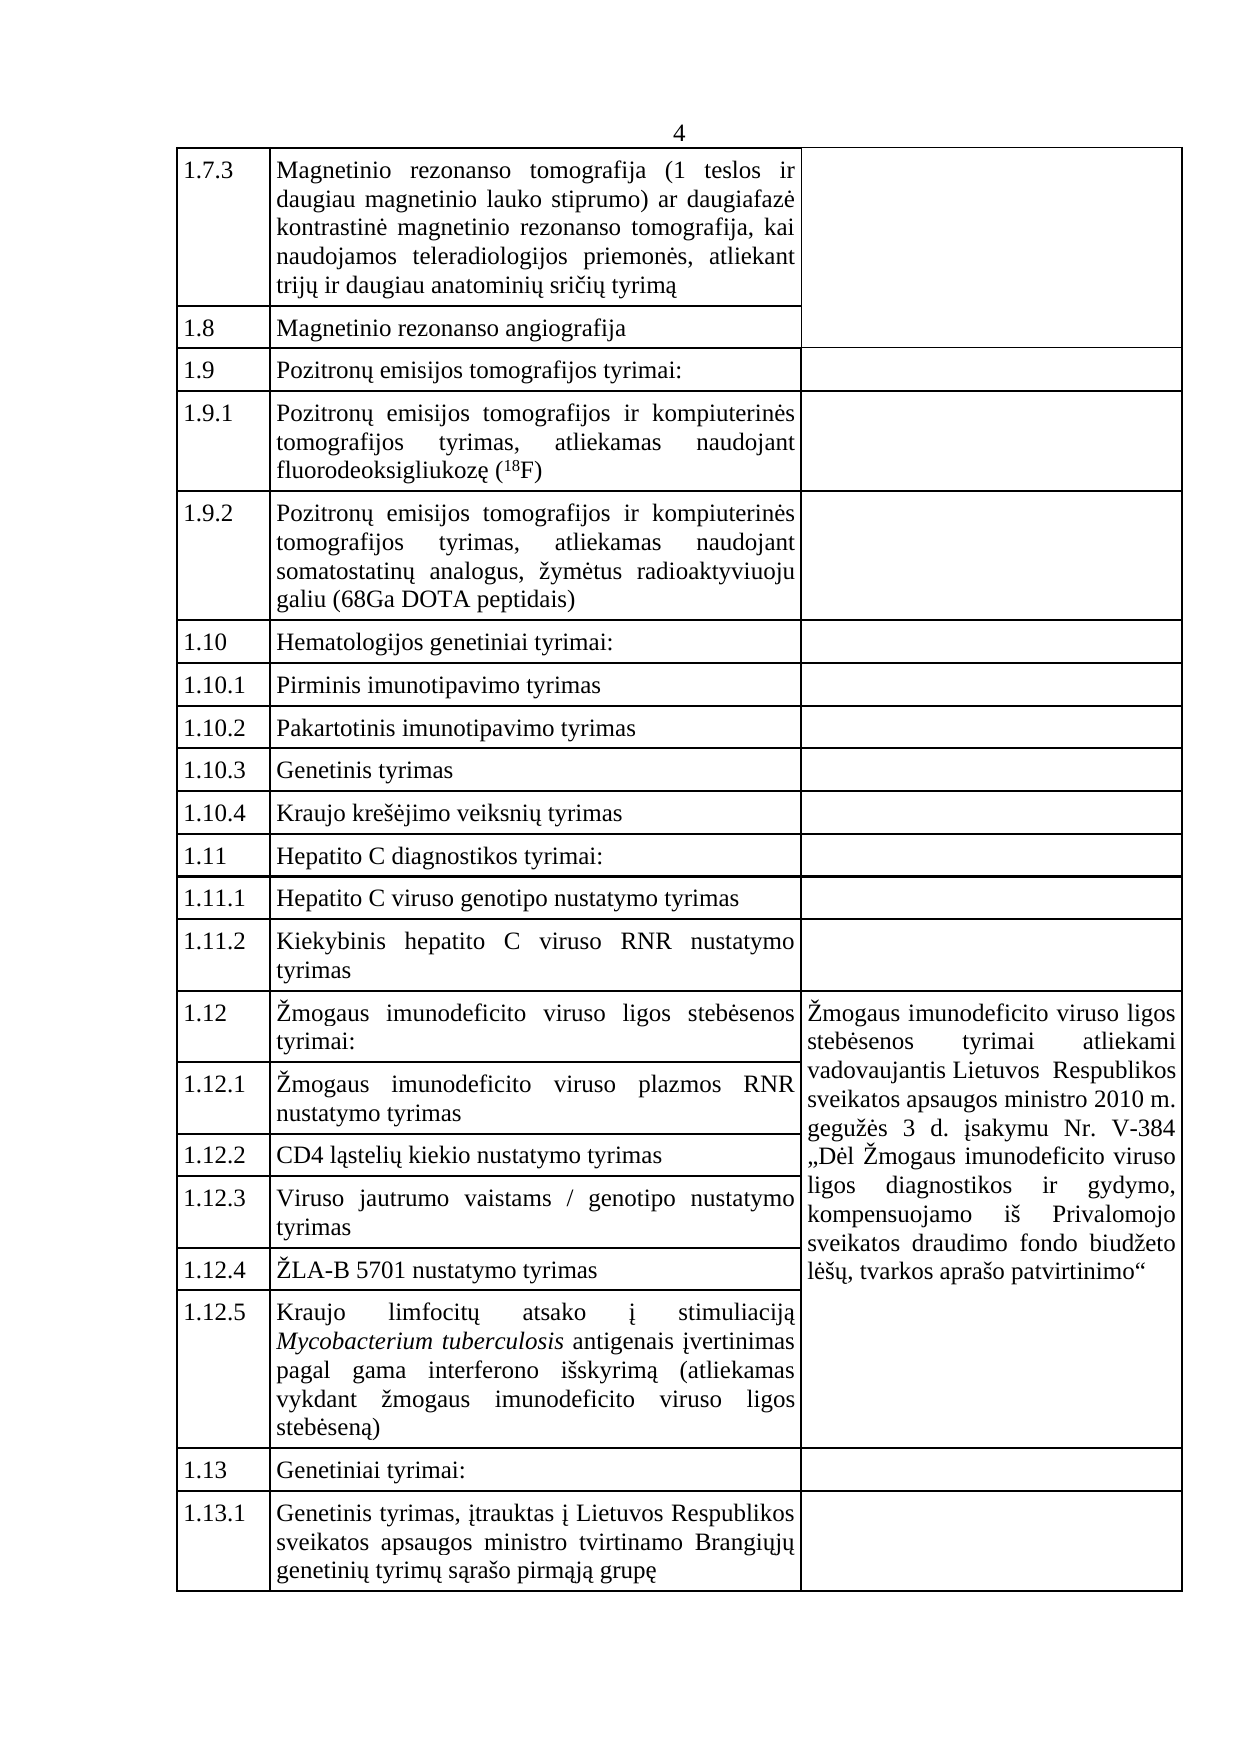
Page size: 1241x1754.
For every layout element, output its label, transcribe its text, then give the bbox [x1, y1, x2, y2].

table_cell 1.12.5 [178, 1291, 269, 1447]
table_cell [802, 920, 1181, 989]
table_cell Kraujo limfocitų atsako į stimuliaciją Mycobacterium tuberculosis antigenais įvertinimas pagal gama interferono išskyrimą (atliekamas vykdant žmogaus imunodeficito viruso ligos stebėseną) [271, 1291, 800, 1447]
table_cell 1.10.4 [178, 792, 269, 833]
table_cell 1.7.3 [178, 149, 269, 304]
table_cell 1.8 [178, 307, 269, 347]
table_cell 1.11.2 [178, 920, 269, 989]
table_cell 1.10.1 [178, 664, 269, 704]
table_cell 1.9 [178, 349, 269, 390]
table_cell [802, 148, 1181, 347]
table_cell [802, 792, 1181, 833]
table_cell ŽLA-B 5701 nustatymo tyrimas [271, 1249, 800, 1289]
table_cell [802, 878, 1181, 918]
table_cell Genetinis tyrimas [271, 749, 800, 790]
table_cell 1.9.2 [178, 492, 269, 619]
table_cell [802, 1449, 1181, 1490]
table_cell Pirminis imunotipavimo tyrimas [271, 664, 800, 704]
table_cell Kiekybinis hepatito C viruso RNR nustatymo tyrimas [271, 920, 800, 989]
table_cell Magnetinio rezonanso angiografija [271, 307, 801, 347]
table_cell Žmogaus imunodeficito viruso plazmos RNR nustatymo tyrimas [271, 1063, 800, 1132]
table_cell 1.10.2 [178, 707, 269, 747]
table_cell 1.10.3 [178, 749, 269, 790]
table_cell Žmogaus imunodeficito viruso ligos stebėsenos tyrimai atliekami vadovaujantis Lietuvos Respublikos sveikatos apsaugos ministro 2010 m. gegužės 3 d. įsakymu Nr. V-384 „Dėl Žmogaus imunodeficito viruso ligos diagnostikos ir gydymo, kompensuojamo iš Privalomojo sveikatos draudimo fondo biudžeto lėšų, tvarkos aprašo patvirtinimo“ [802, 992, 1181, 1447]
table_cell Hematologijos genetiniai tyrimai: [271, 621, 800, 662]
table_cell [802, 348, 1181, 390]
table_cell 1.12.1 [178, 1063, 269, 1132]
table_cell Pozitronų emisijos tomografijos tyrimai: [271, 349, 800, 390]
table_cell [802, 707, 1181, 747]
table_cell 1.11 [178, 835, 269, 875]
table_cell 1.12.4 [178, 1249, 269, 1289]
table_cell Magnetinio rezonanso tomografija (1 teslos ir daugiau magnetinio lauko stiprumo) ar daugiafazė kontrastinė magnetinio rezonanso tomografija, kai naudojamos teleradiologijos priemonės, atliekant trijų ir daugiau anatominių sričių tyrimą [271, 149, 801, 304]
table_cell Pakartotinis imunotipavimo tyrimas [271, 707, 800, 747]
table_cell Pozitronų emisijos tomografijos ir kompiuterinės tomografijos tyrimas, atliekamas naudojant fluorodeoksigliukozę (18F) [271, 392, 800, 490]
table_cell [802, 392, 1181, 490]
table_cell Kraujo krešėjimo veiksnių tyrimas [271, 792, 800, 833]
table_cell Genetiniai tyrimai: [271, 1449, 800, 1490]
table_cell 1.13.1 [178, 1492, 269, 1590]
table_cell 1.9.1 [178, 392, 269, 490]
table_cell 1.12.3 [178, 1177, 269, 1247]
table_cell Hepatito C viruso genotipo nustatymo tyrimas [271, 878, 800, 918]
table_cell [802, 492, 1181, 619]
table_cell CD4 ląstelių kiekio nustatymo tyrimas [271, 1135, 800, 1175]
table_cell [802, 835, 1181, 875]
table_cell Pozitronų emisijos tomografijos ir kompiuterinės tomografijos tyrimas, atliekamas naudojant somatostatinų analogus, žymėtus radioaktyviuoju galiu (68Ga DOTA peptidais) [271, 492, 800, 619]
table_cell [802, 1492, 1181, 1590]
table_cell 1.12.2 [178, 1135, 269, 1175]
table_cell [802, 664, 1181, 704]
table_cell 1.11.1 [178, 878, 269, 918]
table_cell Žmogaus imunodeficito viruso ligos stebėsenos tyrimai: [271, 992, 800, 1061]
table_cell 1.10 [178, 621, 269, 662]
table_cell [802, 749, 1181, 790]
table_cell 1.12 [178, 992, 269, 1061]
table_cell 1.13 [178, 1449, 269, 1490]
table_cell Genetinis tyrimas, įtrauktas į Lietuvos Respublikos sveikatos apsaugos ministro tvirtinamo Brangiųjų genetinių tyrimų sąrašo pirmąją grupę [271, 1492, 800, 1590]
table_cell Viruso jautrumo vaistams / genotipo nustatymo tyrimas [271, 1177, 800, 1247]
table_cell [802, 621, 1181, 662]
table_cell Hepatito C diagnostikos tyrimai: [271, 835, 800, 875]
